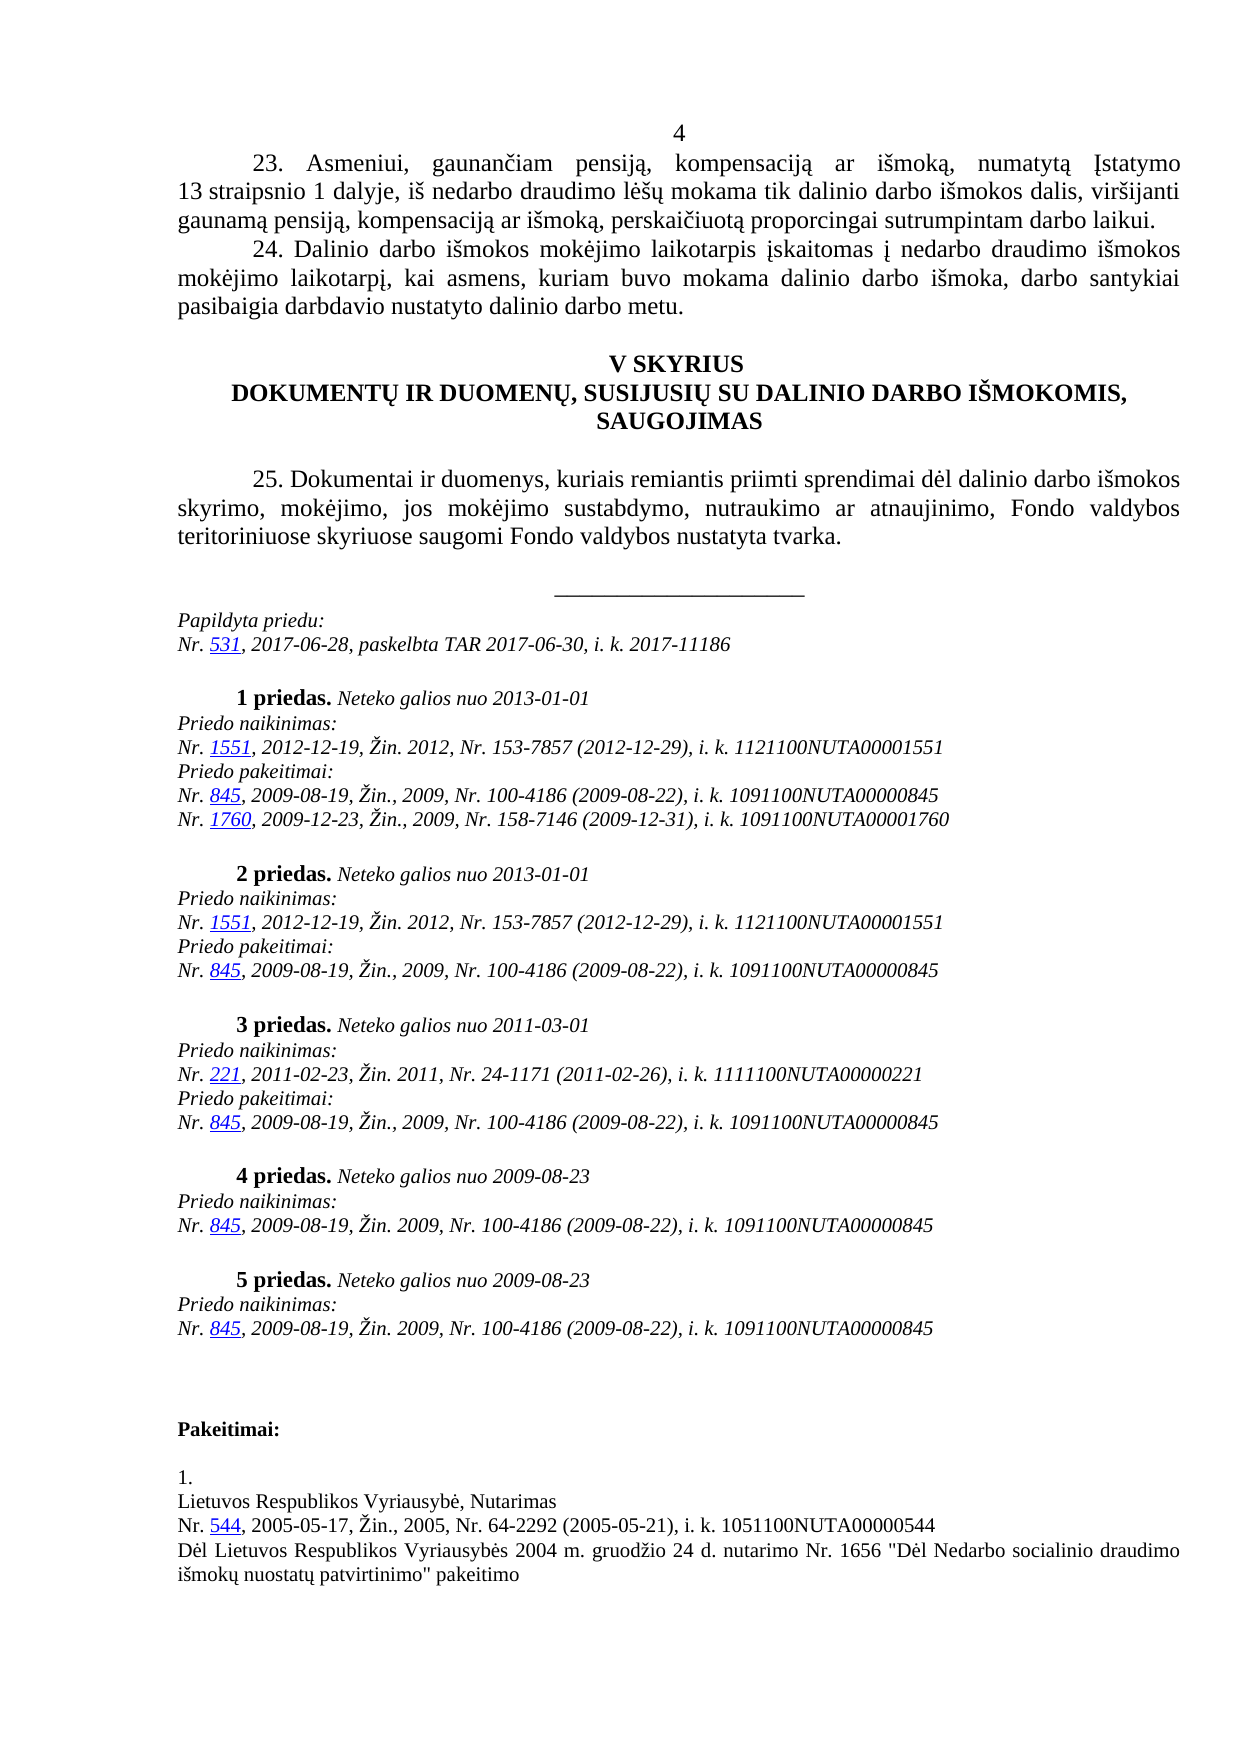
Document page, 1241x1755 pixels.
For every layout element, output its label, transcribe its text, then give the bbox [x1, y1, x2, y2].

text DOKUMENTŲ IR DUOMENŲ, SUSIJUSIŲ SU DALINIO DARBO IŠMOKOMIS, SAUGOJIMAS [177, 378, 1181, 435]
text Priedo naikinimas: [177, 886, 1181, 910]
text V SKYRIUS [177, 349, 1181, 378]
text 1 priedas. Neteko galios nuo 2013-01-01 [177, 684, 1181, 711]
text Priedo naikinimas: [177, 1189, 1181, 1213]
text Priedo pakeitimai: [177, 1086, 1181, 1110]
text Nr. 544, 2005-05-17, Žin., 2005, Nr. 64-2292 (2005-05-21), i. k. 1051100NUTA00000544 [177, 1513, 1181, 1537]
text 25. Dokumentai ir duomenys, kuriais remiantis priimti sprendimai dėl dalinio darbo išmokos skyrimo, mokėjimo, jos mokėjimo sustabdymo, nutraukimo ar atnaujinimo, Fondo valdybos teritoriniuose skyriuose saugomi Fondo valdybos nustatyta tvarka. [177, 464, 1181, 550]
text Priedo naikinimas: [177, 1038, 1181, 1062]
text 3 priedas. Neteko galios nuo 2011-03-01 [177, 1011, 1181, 1038]
text Nr. 531, 2017-06-28, paskelbta TAR 2017-06-30, i. k. 2017-11186 [177, 632, 1181, 656]
text Nr. 845, 2009-08-19, Žin. 2009, Nr. 100-4186 (2009-08-22), i. k. 1091100NUTA00000845 [177, 1316, 1181, 1340]
text 23. Asmeniui, gaunančiam pensiją, kompensaciją ar išmoką, numatytą Įstatymo 13 straipsnio 1 dalyje, iš nedarbo draudimo lėšų mokama tik dalinio darbo išmokos dalis, viršijanti gaunamą pensiją, kompensaciją ar išmoką, perskaičiuotą proporcingai sutrumpintam darbo laikui. [177, 148, 1181, 234]
text 4 priedas. Neteko galios nuo 2009-08-23 [177, 1163, 1181, 1189]
text Priedo pakeitimai: [177, 934, 1181, 958]
text Nr. 1551, 2012-12-19, Žin. 2012, Nr. 153-7857 (2012-12-29), i. k. 1121100NUTA00001551 [177, 910, 1181, 934]
text Priedo naikinimas: [177, 1292, 1181, 1316]
text Nr. 845, 2009-08-19, Žin., 2009, Nr. 100-4186 (2009-08-22), i. k. 1091100NUTA00000845 [177, 783, 1181, 807]
text Lietuvos Respublikos Vyriausybė, Nutarimas [177, 1489, 1181, 1513]
text –––––––––––––––––––– [177, 579, 1181, 608]
text Priedo pakeitimai: [177, 759, 1181, 783]
text Nr. 1551, 2012-12-19, Žin. 2012, Nr. 153-7857 (2012-12-29), i. k. 1121100NUTA00001551 [177, 735, 1181, 759]
text Nr. 221, 2011-02-23, Žin. 2011, Nr. 24-1171 (2011-02-26), i. k. 1111100NUTA00000221 [177, 1062, 1181, 1086]
text 2 priedas. Neteko galios nuo 2013-01-01 [177, 860, 1181, 886]
text Papildyta priedu: [177, 608, 1181, 632]
text 5 priedas. Neteko galios nuo 2009-08-23 [177, 1266, 1181, 1292]
text 1. [177, 1465, 1181, 1489]
text Nr. 845, 2009-08-19, Žin. 2009, Nr. 100-4186 (2009-08-22), i. k. 1091100NUTA00000845 [177, 1213, 1181, 1237]
text 24. Dalinio darbo išmokos mokėjimo laikotarpis įskaitomas į nedarbo draudimo išmokos mokėjimo laikotarpį, kai asmens, kuriam buvo mokama dalinio darbo išmoka, darbo santykiai pasibaigia darbdavio nustatyto dalinio darbo metu. [177, 234, 1181, 320]
text Priedo naikinimas: [177, 711, 1181, 735]
text Nr. 1760, 2009-12-23, Žin., 2009, Nr. 158-7146 (2009-12-31), i. k. 1091100NUTA00001760 [177, 807, 1181, 831]
text Pakeitimai: [177, 1417, 1181, 1441]
text Nr. 845, 2009-08-19, Žin., 2009, Nr. 100-4186 (2009-08-22), i. k. 1091100NUTA00000845 [177, 958, 1181, 982]
text Nr. 845, 2009-08-19, Žin., 2009, Nr. 100-4186 (2009-08-22), i. k. 1091100NUTA00000845 [177, 1110, 1181, 1134]
text Dėl Lietuvos Respublikos Vyriausybės 2004 m. gruodžio 24 d. nutarimo Nr. 1656 "Dėl Nedarbo socialinio draudimo išmokų nuostatų patvirtinimo" pakeitimo [177, 1537, 1181, 1586]
